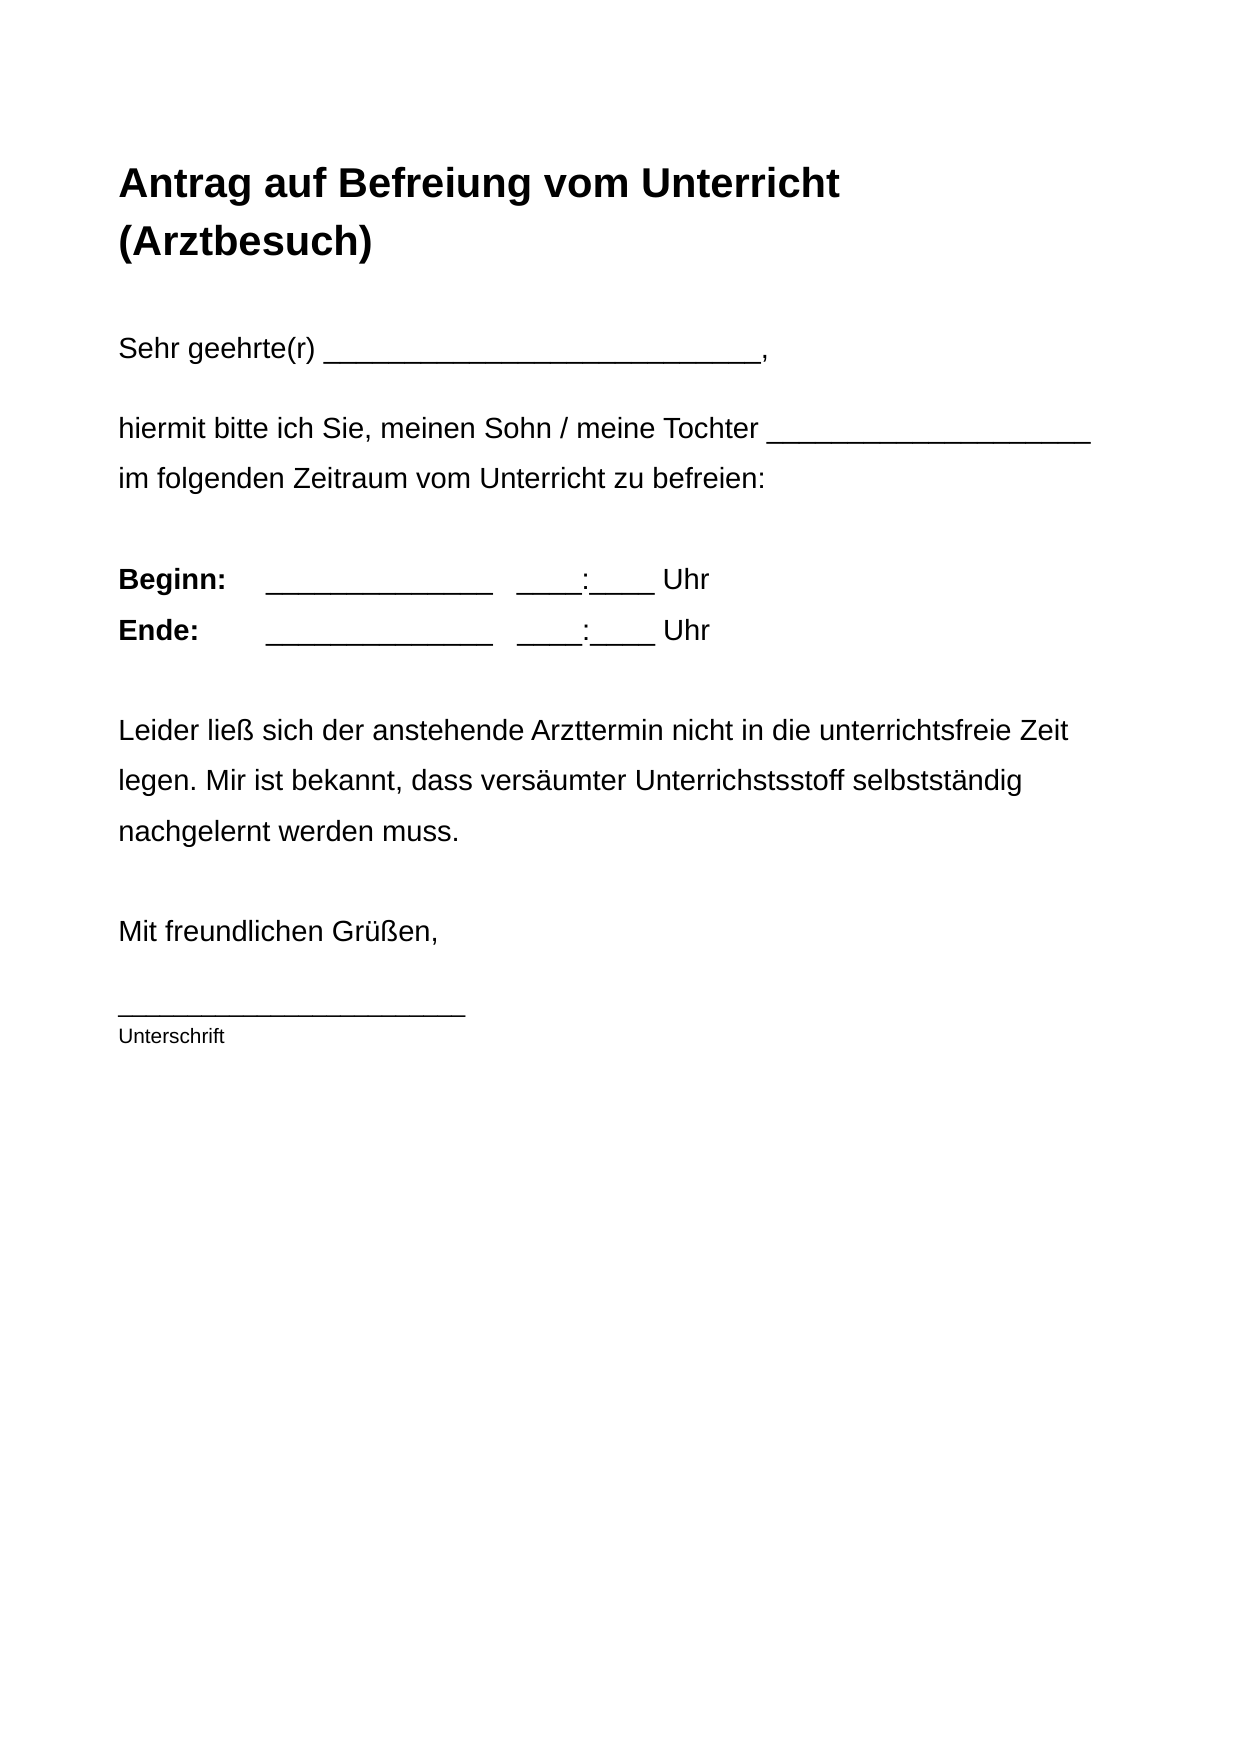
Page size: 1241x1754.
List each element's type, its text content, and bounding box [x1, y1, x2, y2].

text (Arztbesuch) [118, 216, 1122, 264]
text Unterschrift [118, 1023, 1122, 1047]
text Sehr geehrte(r) ___________________________, [118, 331, 1122, 364]
text Leider ließ sich der anstehende Arzttermin nicht in die unterrichtsfreie Zeit legen. Mir ist bekannt, dass versäumter Unterrichstsstoff selbstständig nachgelernt werden muss. [118, 713, 1122, 847]
text _________________________ [118, 989, 1122, 1018]
text hiermit bitte ich Sie, meinen Sohn / meine Tochter ____________________ im folgenden Zeitraum vom Unterricht zu befreien: [118, 411, 1122, 495]
text Beginn: ______________ ____:____ Uhr [118, 562, 1122, 596]
text Ende: ______________ ____:____ Uhr [118, 612, 1122, 646]
text Antrag auf Befreiung vom Unterricht [118, 158, 1122, 206]
text Mit freundlichen Grüßen, [118, 914, 1122, 948]
